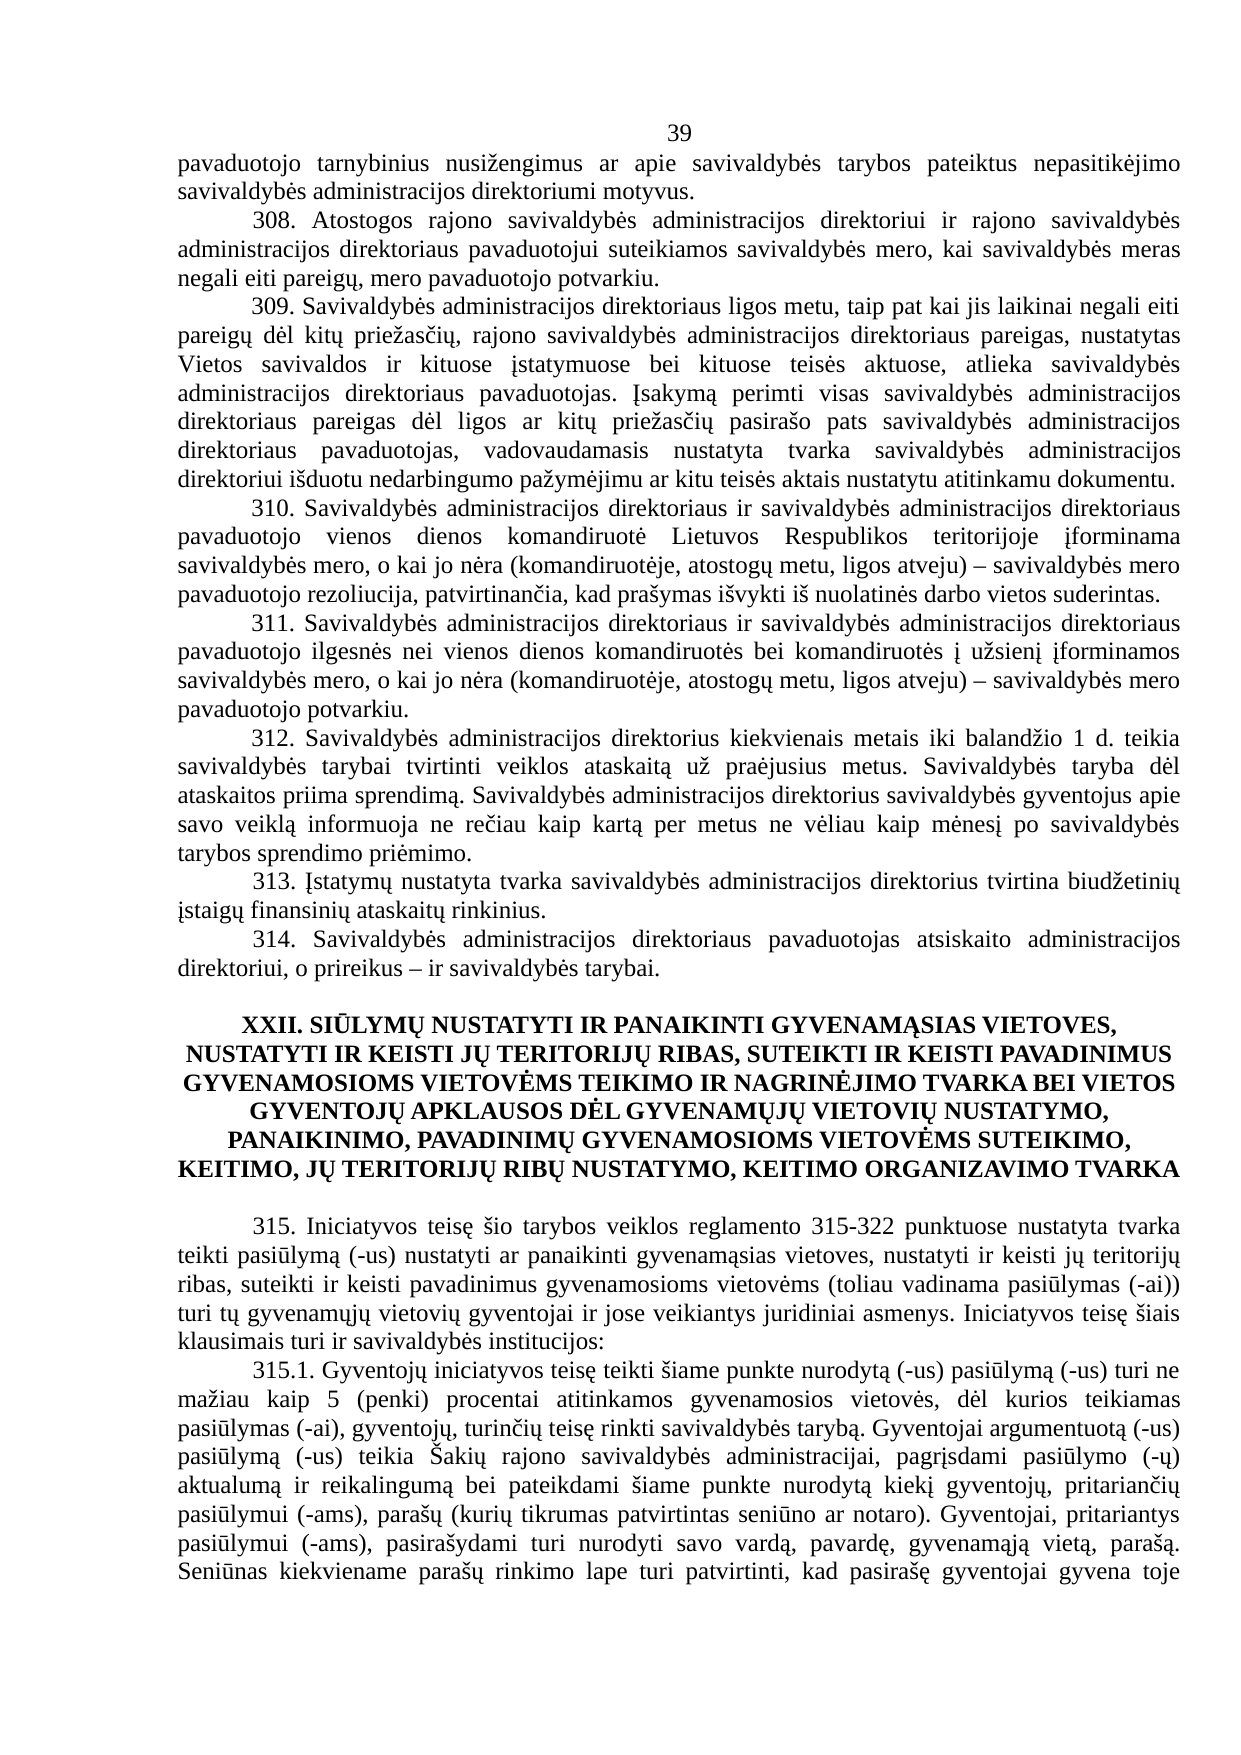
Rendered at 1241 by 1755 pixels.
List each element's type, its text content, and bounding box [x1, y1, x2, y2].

text 309. Savivaldybės administracijos direktoriaus ligos metu, taip pat kai jis laikinai negali eiti pareigų dėl kitų priežasčių, rajono savivaldybės administracijos direktoriaus pareigas, nustatytas Vietos savivaldos ir kituose įstatymuose bei kituose teisės aktuose, atlieka savivaldybės administracijos direktoriaus pavaduotojas. Įsakymą perimti visas savivaldybės administracijos direktoriaus pareigas dėl ligos ar kitų priežasčių pasirašo pats savivaldybės administracijos direktoriaus pavaduotojas, vadovaudamasis nustatyta tvarka savivaldybės administracijos direktoriui išduotu nedarbingumo pažymėjimu ar kitu teisės aktais nustatytu atitinkamu dokumentu. [177, 291, 1181, 493]
text 315. Iniciatyvos teisę šio tarybos veiklos reglamento 315-322 punktuose nustatyta tvarka teikti pasiūlymą (-us) nustatyti ar panaikinti gyvenamąsias vietoves, nustatyti ir keisti jų teritorijų ribas, suteikti ir keisti pavadinimus gyvenamosioms vietovėms (toliau vadinama pasiūlymas (-ai)) turi tų gyvenamųjų vietovių gyventojai ir jose veikiantys juridiniai asmenys. Iniciatyvos teisę šiais klausimais turi ir savivaldybės institucijos: [177, 1211, 1181, 1355]
text 315.1. Gyventojų iniciatyvos teisę teikti šiame punkte nurodytą (-us) pasiūlymą (-us) turi ne mažiau kaip 5 (penki) procentai atitinkamos gyvenamosios vietovės, dėl kurios teikiamas pasiūlymas (-ai), gyventojų, turinčių teisę rinkti savivaldybės tarybą. Gyventojai argumentuotą (-us) pasiūlymą (-us) teikia Šakių rajono savivaldybės administracijai, pagrįsdami pasiūlymo (-ų) aktualumą ir reikalingumą bei pateikdami šiame punkte nurodytą kiekį gyventojų, pritariančių pasiūlymui (-ams), parašų (kurių tikrumas patvirtintas seniūno ar notaro). Gyventojai, pritariantys pasiūlymui (-ams), pasirašydami turi nurodyti savo vardą, pavardę, gyvenamąją vietą, parašą. Seniūnas kiekviename parašų rinkimo lape turi patvirtinti, kad pasirašę gyventojai gyvena toje [177, 1355, 1181, 1585]
text 313. Įstatymų nustatyta tvarka savivaldybės administracijos direktorius tvirtina biudžetinių įstaigų finansinių ataskaitų rinkinius. [177, 866, 1181, 924]
text 314. Savivaldybės administracijos direktoriaus pavaduotojas atsiskaito administracijos direktoriui, o prireikus – ir savivaldybės tarybai. [177, 924, 1181, 981]
text 308. Atostogos rajono savivaldybės administracijos direktoriui ir rajono savivaldybės administracijos direktoriaus pavaduotojui suteikiamos savivaldybės mero, kai savivaldybės meras negali eiti pareigų, mero pavaduotojo potvarkiu. [177, 205, 1181, 291]
text 311. Savivaldybės administracijos direktoriaus ir savivaldybės administracijos direktoriaus pavaduotojo ilgesnės nei vienos dienos komandiruotės bei komandiruotės į užsienį įforminamos savivaldybės mero, o kai jo nėra (komandiruotėje, atostogų metu, ligos atveju) – savivaldybės mero pavaduotojo potvarkiu. [177, 608, 1181, 723]
text 312. Savivaldybės administracijos direktorius kiekvienais metais iki balandžio 1 d. teikia savivaldybės tarybai tvirtinti veiklos ataskaitą už praėjusius metus. Savivaldybės taryba dėl ataskaitos priima sprendimą. Savivaldybės administracijos direktorius savivaldybės gyventojus apie savo veiklą informuoja ne rečiau kaip kartą per metus ne vėliau kaip mėnesį po savivaldybės tarybos sprendimo priėmimo. [177, 723, 1181, 866]
text 310. Savivaldybės administracijos direktoriaus ir savivaldybės administracijos direktoriaus pavaduotojo vienos dienos komandiruotė Lietuvos Respublikos teritorijoje įforminama savivaldybės mero, o kai jo nėra (komandiruotėje, atostogų metu, ligos atveju) – savivaldybės mero pavaduotojo rezoliucija, patvirtinančia, kad prašymas išvykti iš nuolatinės darbo vietos suderintas. [177, 493, 1181, 608]
text pavaduotojo tarnybinius nusižengimus ar apie savivaldybės tarybos pateiktus nepasitikėjimo savivaldybės administracijos direktoriumi motyvus. [177, 148, 1181, 205]
text XXII. SIŪLYMŲ NUSTATYTI IR PANAIKINTI GYVENAMĄSIAS VIETOVES, NUSTATYTI IR KEISTI JŲ TERITORIJŲ RIBAS, SUTEIKTI IR KEISTI PAVADINIMUS GYVENAMOSIOMS VIETOVĖMS TEIKIMO IR NAGRINĖJIMO TVARKA BEI VIETOS GYVENTOJŲ APKLAUSOS DĖL GYVENAMŲJŲ VIETOVIŲ NUSTATYMO, PANAIKINIMO, PAVADINIMŲ GYVENAMOSIOMS VIETOVĖMS SUTEIKIMO, KEITIMO, JŲ TERITORIJŲ RIBŲ NUSTATYMO, KEITIMO ORGANIZAVIMO TVARKA [177, 1010, 1181, 1183]
